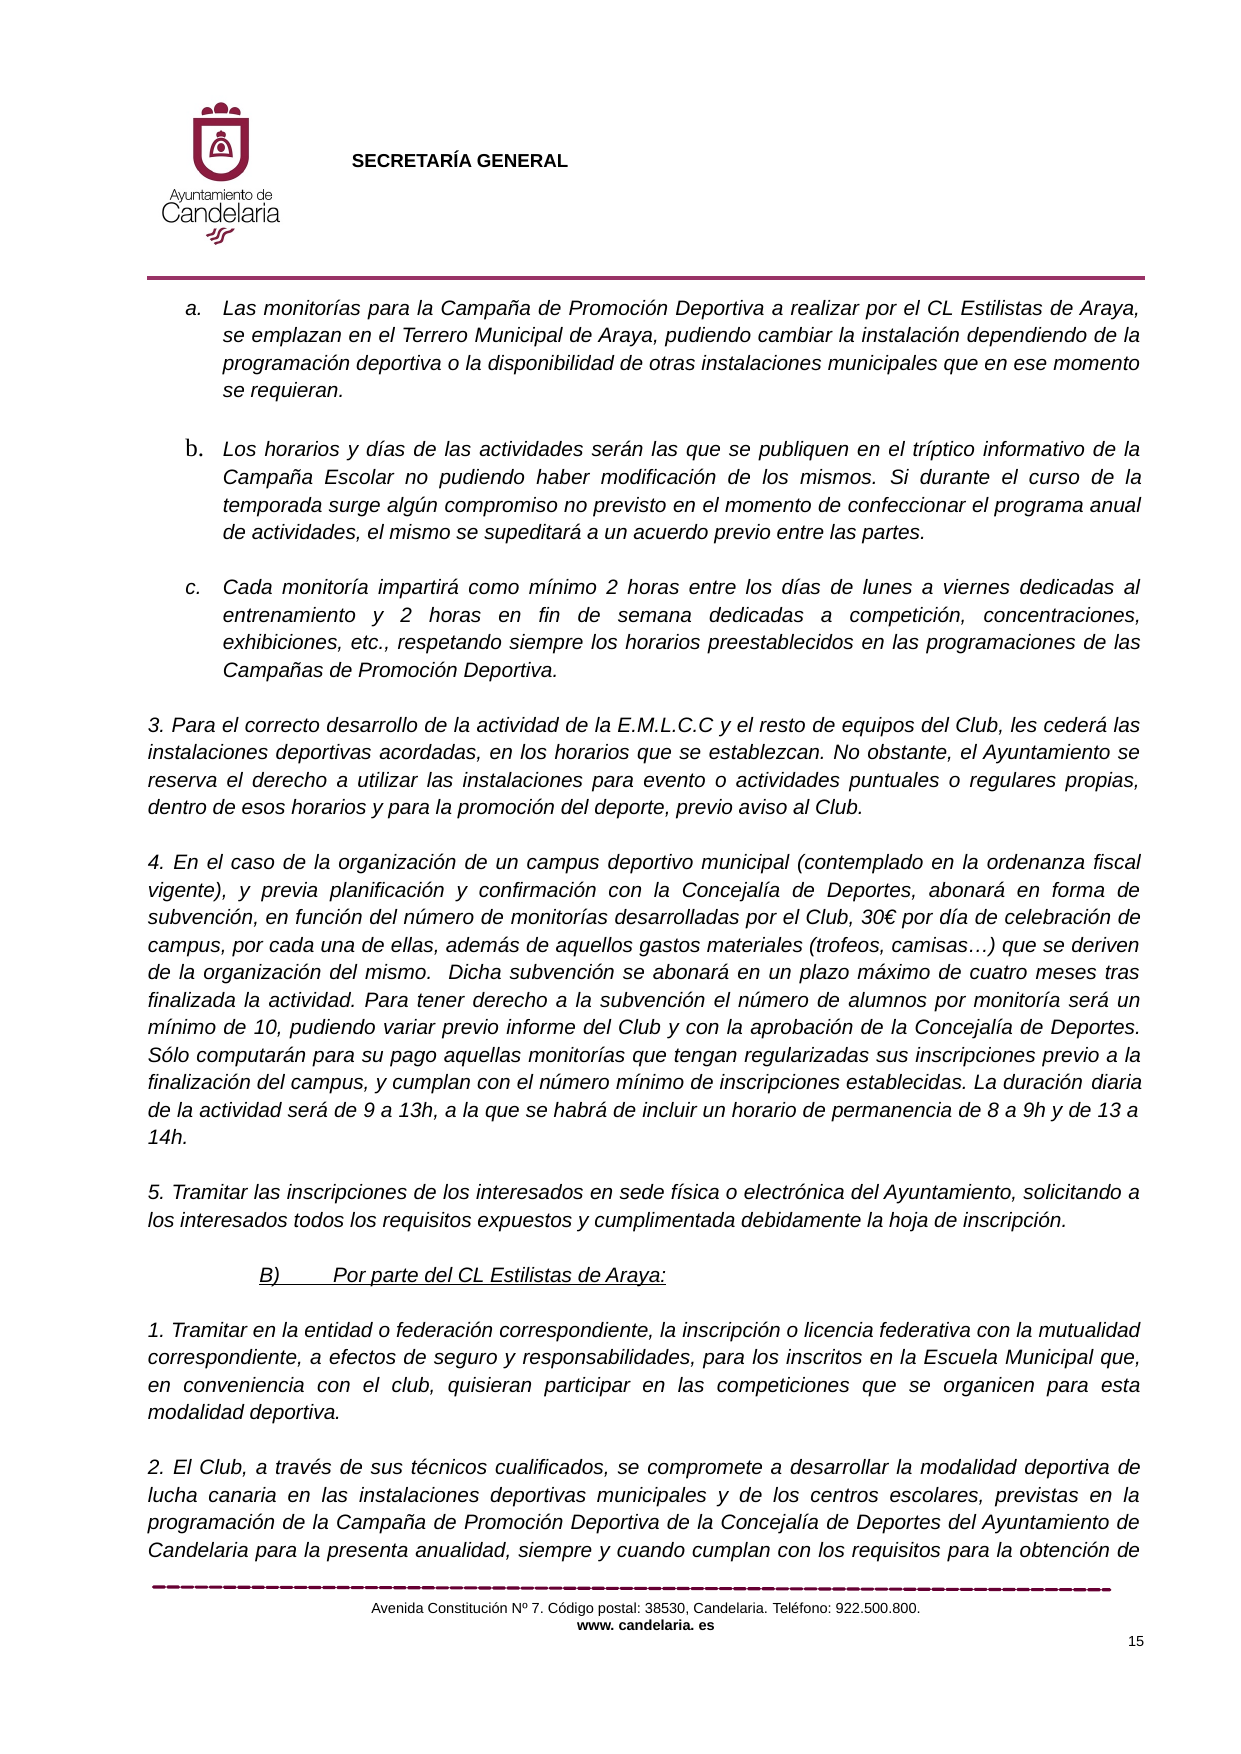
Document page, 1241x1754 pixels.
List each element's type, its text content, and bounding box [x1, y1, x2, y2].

text 5. Tramitar las inscripciones de los interesados en sede física o electrónica del Ayuntamiento, solicitando a los interesados todos los requisitos expuestos y cumplimentada debidamente la hoja de inscripción. [148, 1180, 1144, 1232]
list Las monitorías para la Campaña de Promoción Deportiva a realizar por el CL Estilistas de Araya, se emplazan en el Terrero Municipal de Araya, pudiendo cambiar la instalación dependiendo de la programación deportiva o la disponibilidad de otras instalaciones municipales que en ese momento se requieran. [185, 295, 1144, 402]
text 4. En el caso de la organización de un campus deportivo municipal (contemplado en la ordenanza fiscal vigente), y previa planificación y confirmación con la Concejalía de Deportes, abonará en forma de subvención, en función del número de monitorías desarrolladas por el Club, 30€ por día de celebración de campus, por cada una de ellas, además de aquellos gastos materiales (trofeos, camisas…) que se deriven de la organización del mismo. Dicha subvención se abonará en un plazo máximo de cuatro meses tras finalizada la actividad. Para tener derecho a la subvención el número de alumnos por monitoría será un mínimo de 10, pudiendo variar previo informe del Club y con la aprobación de la Concejalía de Deportes. Sólo computarán para su pago aquellas monitorías que tengan regularizadas sus inscripciones previo a la finalización del campus, y cumplan con el número mínimo de inscripciones establecidas. La duración diaria de la actividad será de 9 a 13h, a la que se habrá de incluir un horario de permanencia de 8 a 9h y de 13 a 14h. [148, 850, 1144, 1149]
list Por parte del CL Estilistas de Araya: [259, 1263, 1144, 1287]
text 3. Para el correcto desarrollo de la actividad de la E.M.L.C.C y el resto de equipos del Club, les cederá las instalaciones deportivas acordadas, en los horarios que se establezcan. No obstante, el Ayuntamiento se reserva el derecho a utilizar las instalaciones para evento o actividades puntuales o regulares propias, dentro de esos horarios y para la promoción del deporte, previo aviso al Club. [148, 713, 1144, 819]
list Cada monitoría impartirá como mínimo 2 horas entre los días de lunes a viernes dedicadas al entrenamiento y 2 horas en fin de semana dedicadas a competición, concentraciones, exhibiciones, etc., respetando siempre los horarios preestablecidos en las programaciones de las Campañas de Promoción Deportiva. [185, 575, 1144, 682]
text 2. El Club, a través de sus técnicos cualificados, se compromete a desarrollar la modalidad deportiva de lucha canaria en las instalaciones deportivas municipales y de los centros escolares, previstas en la programación de la Campaña de Promoción Deportiva de la Concejalía de Deportes del Ayuntamiento de Candelaria para la presenta anualidad, siempre y cuando cumplan con los requisitos para la obtención de [148, 1455, 1144, 1562]
list Los horarios y días de las actividades serán las que se publiquen en el tríptico informativo de la Campaña Escolar no pudiendo haber modificación de los mismos. Si durante el curso de la temporada surge algún compromiso no previsto en el momento de confeccionar el programa anual de actividades, el mismo se supeditará a un acuerdo previo entre las partes. [185, 433, 1144, 544]
text 1. Tramitar en la entidad o federación correspondiente, la inscripción o licencia federativa con la mutualidad correspondiente, a efectos de seguro y responsabilidades, para los inscritos en la Escuela Municipal que, en conveniencia con el club, quisieran participar en las competiciones que se organicen para esta modalidad deportiva. [148, 1318, 1144, 1424]
